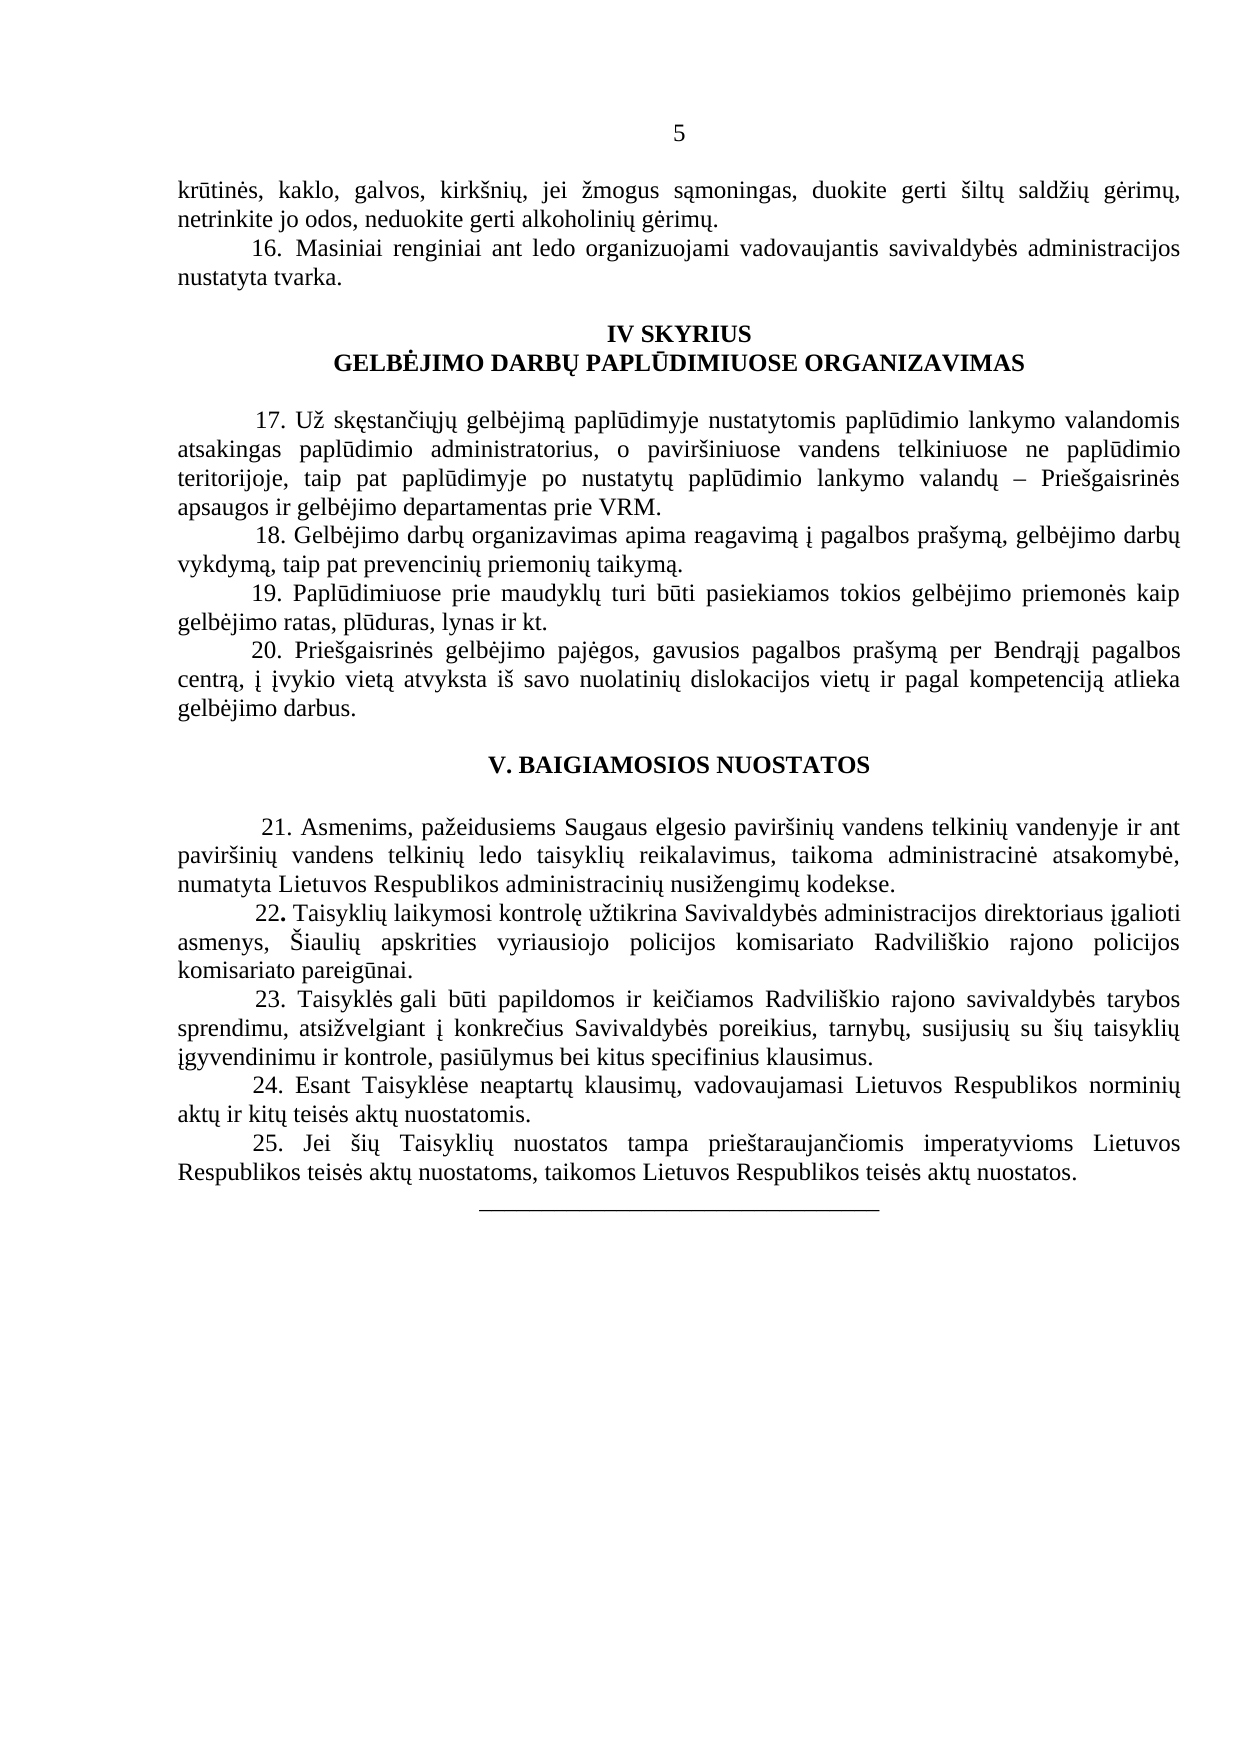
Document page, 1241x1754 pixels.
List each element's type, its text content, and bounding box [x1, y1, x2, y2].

text 24. Esant Taisyklėse neaptartų klausimų, vadovaujamasi Lietuvos Respublikos norminių aktų ir kitų teisės aktų nuostatomis. [177, 1071, 1181, 1128]
text 23. Taisyklės gali būti papildomos ir keičiamos Radviliškio rajono savivaldybės tarybos sprendimu, atsižvelgiant į konkrečius Savivaldybės poreikius, tarnybų, susijusių su šių taisyklių įgyvendinimu ir kontrole, pasiūlymus bei kitus specifinius klausimus. [177, 984, 1181, 1071]
text ________________________________ [177, 1186, 1181, 1214]
text krūtinės, kaklo, galvos, kirkšnių, jei žmogus sąmoningas, duokite gerti šiltų saldžių gėrimų, netrinkite jo odos, neduokite gerti alkoholinių gėrimų. [177, 176, 1181, 233]
text V. BAIGIAMOSIOS NUOSTATOS [177, 751, 1181, 779]
text 16. Masiniai renginiai ant ledo organizuojami vadovaujantis savivaldybės administracijos nustatyta tvarka. [177, 233, 1181, 291]
text 25. Jei šių Taisyklių nuostatos tampa prieštaraujančiomis imperatyvioms Lietuvos Respublikos teisės aktų nuostatoms, taikomos Lietuvos Respublikos teisės aktų nuostatos. [177, 1128, 1181, 1186]
text 18. Gelbėjimo darbų organizavimas apima reagavimą į pagalbos prašymą, gelbėjimo darbų vykdymą, taip pat prevencinių priemonių taikymą. [177, 521, 1181, 578]
text 19. Paplūdimiuose prie maudyklų turi būti pasiekiamos tokios gelbėjimo priemonės kaip gelbėjimo ratas, plūduras, lynas ir kt. [177, 578, 1181, 636]
text 22. Taisyklių laikymosi kontrolę užtikrina Savivaldybės administracijos direktoriaus įgalioti asmenys, Šiaulių apskrities vyriausiojo policijos komisariato Radviliškio rajono policijos komisariato pareigūnai. [177, 898, 1181, 984]
text GELBĖJIMO DARBŲ PAPLŪDIMIUOSE ORGANIZAVIMAS [177, 348, 1181, 377]
text IV SKYRIUS [177, 319, 1181, 348]
text 21. Asmenims, pažeidusiems Saugaus elgesio paviršinių vandens telkinių vandenyje ir ant paviršinių vandens telkinių ledo taisyklių reikalavimus, taikoma administracinė atsakomybė, numatyta Lietuvos Respublikos administracinių nusižengimų kodekse. [177, 812, 1181, 898]
text 17. Už skęstančiųjų gelbėjimą paplūdimyje nustatytomis paplūdimio lankymo valandomis atsakingas paplūdimio administratorius, o paviršiniuose vandens telkiniuose ne paplūdimio teritorijoje, taip pat paplūdimyje po nustatytų paplūdimio lankymo valandų – Priešgaisrinės apsaugos ir gelbėjimo departamentas prie VRM. [177, 406, 1181, 521]
text 20. Priešgaisrinės gelbėjimo pajėgos, gavusios pagalbos prašymą per Bendrąjį pagalbos centrą, į įvykio vietą atvyksta iš savo nuolatinių dislokacijos vietų ir pagal kompetenciją atlieka gelbėjimo darbus. [177, 636, 1181, 722]
